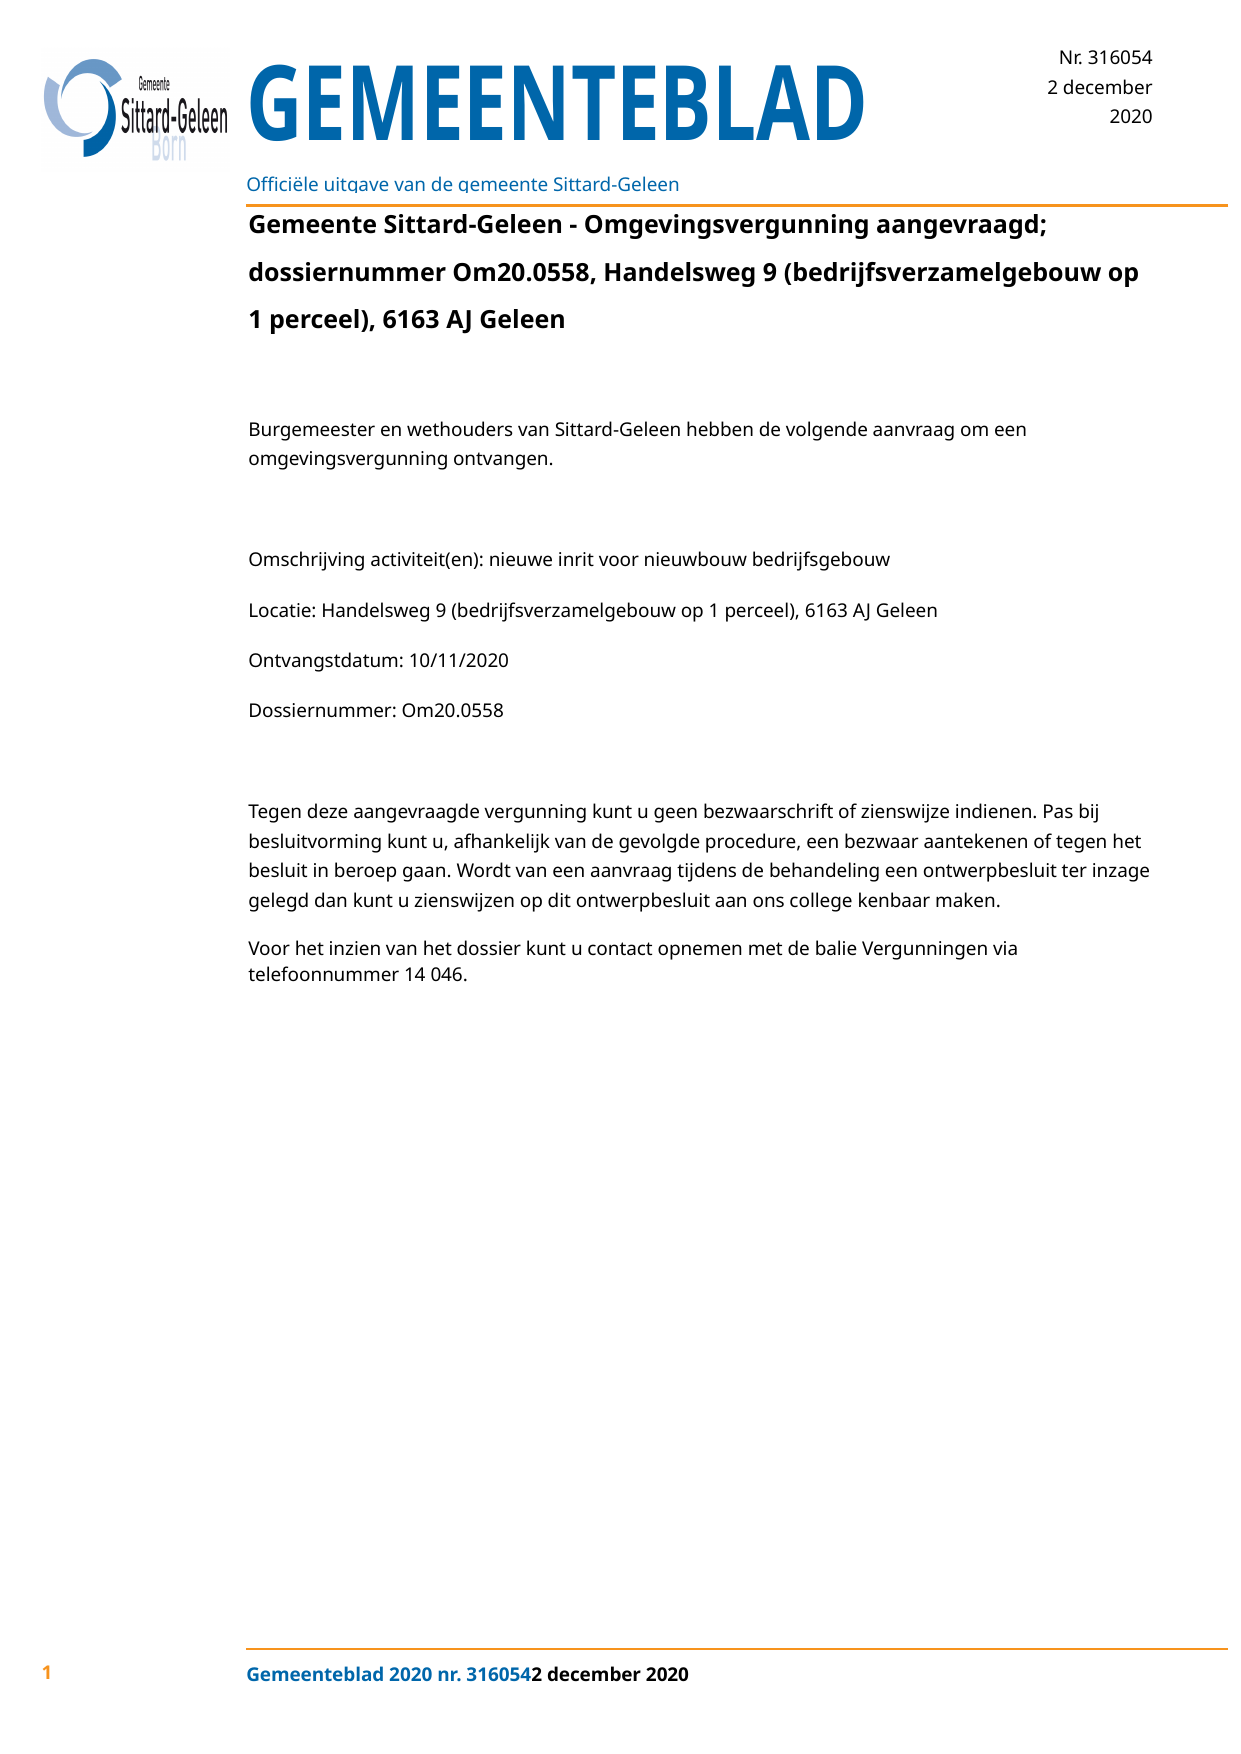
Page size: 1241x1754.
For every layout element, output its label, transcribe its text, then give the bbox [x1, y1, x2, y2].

text Omschrijving activiteit(en): nieuwe inrit voor nieuwbouw bedrijfsgebouw [248, 546, 1152, 572]
picture [41, 47, 231, 172]
text Dossiernummer: Om20.0558 [248, 698, 1152, 723]
text Locatie: Handelsweg 9 (bedrijfsverzamelgebouw op 1 perceel), 6163 AJ Geleen [248, 597, 1152, 622]
text Gemeente Sittard-Geleen - Omgevingsvergunning aangevraagd; dossiernummer Om20.0558, Handelsweg 9 (bedrijfsverzamelgebouw op 1 perceel), 6163 AJ Geleen [248, 207, 1152, 336]
text Tegen deze aangevraagde vergunning kunt u geen bezwaarschrift of zienswijze indienen. Pas bij besluitvorming kunt u, afhankelijk van de gevolgde procedure, een bezwaar aantekenen of tegen het besluit in beroep gaan. Wordt van een aanvraag tijdens de behandeling een ontwerpbesluit ter inzage gelegd dan kunt u zienswijzen op dit ontwerpbesluit aan ons college kenbaar maken. [248, 798, 1152, 913]
text Voor het inzien van het dossier kunt u contact opnemen met de balie Vergunningen via telefoonnummer 14 046. [248, 935, 1152, 986]
text Burgemeester en wethouders van Sittard-Geleen hebben de volgende aanvraag om een omgevingsvergunning ontvangen. [248, 416, 1152, 471]
text Ontvangstdatum: 10/11/2020 [248, 647, 1152, 673]
